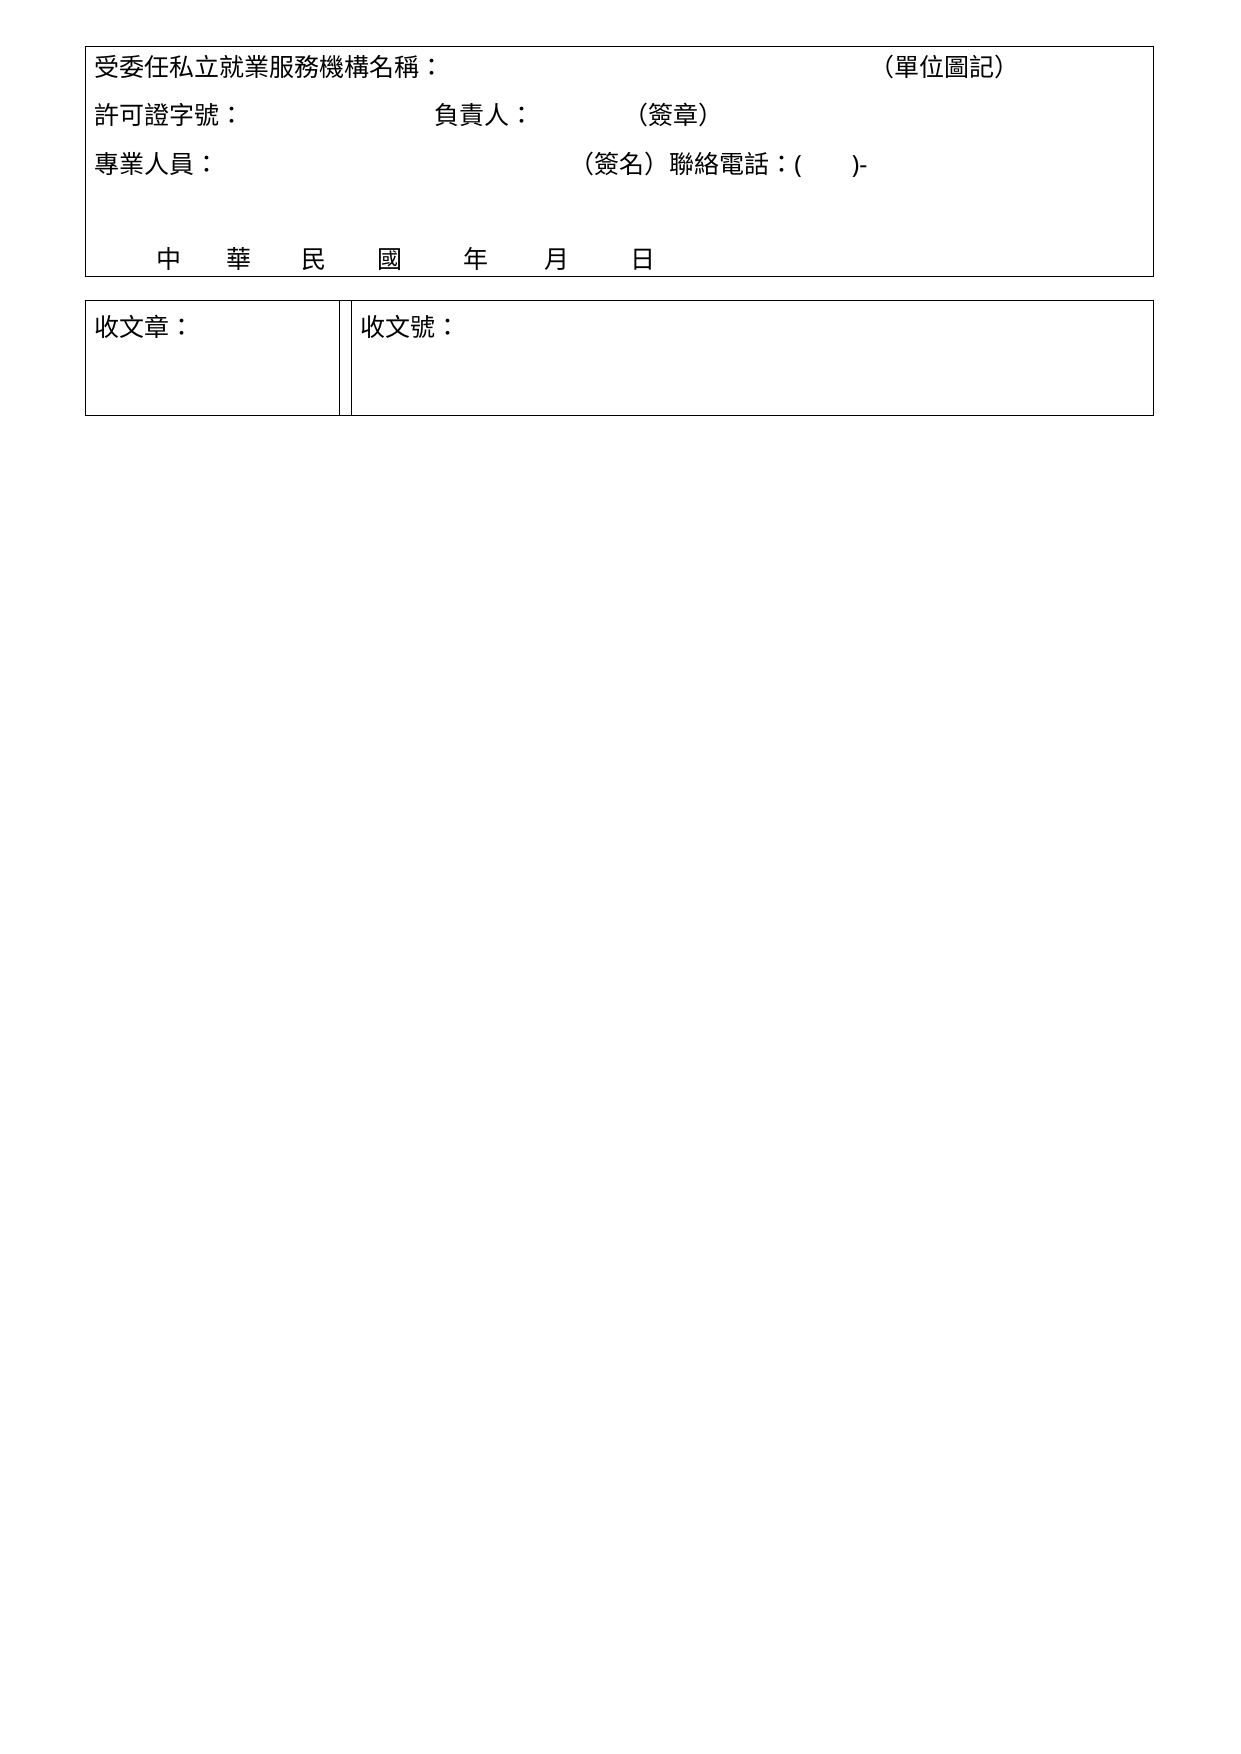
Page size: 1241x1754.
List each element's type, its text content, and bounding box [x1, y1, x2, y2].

table_header 收文號： [352, 301, 1153, 414]
table_header 收文章： [86, 301, 339, 414]
table_header [340, 301, 351, 414]
table_cell 受委任私立就業服務機構名稱： （單位圖記） 許可證字號： 負責人： （簽章） 專業人員： （簽名）聯絡電話：( )- 中 華 民 國 年 月 日 [86, 47, 1153, 276]
